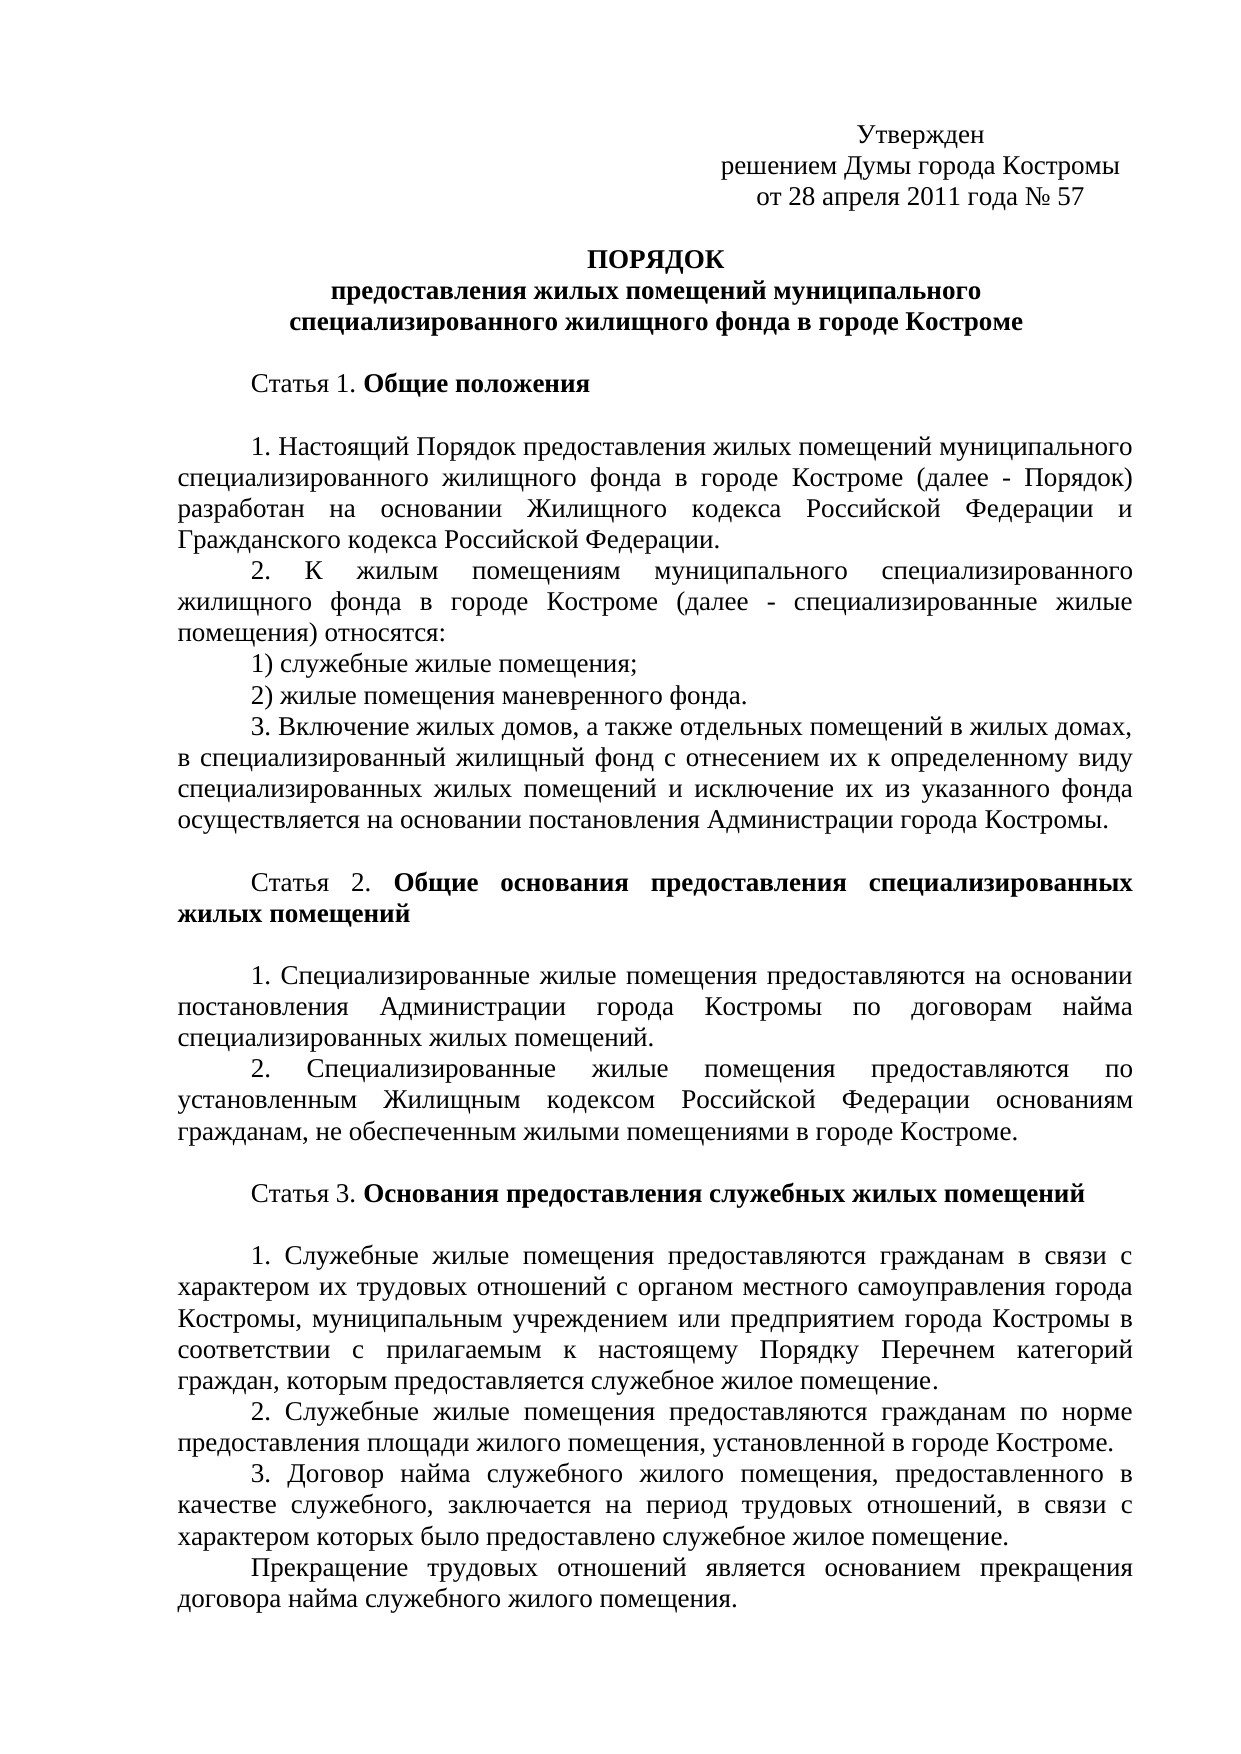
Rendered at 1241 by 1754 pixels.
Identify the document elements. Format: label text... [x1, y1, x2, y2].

text Статья 2. Общие основания предоставления специализированных жилых помещений [177, 866, 1134, 928]
text 3. Договор найма служебного жилого помещения, предоставленного в качестве служебного, заключается на период трудовых отношений, в связи с характером которых было предоставлено служебное жилое помещение. [177, 1457, 1134, 1551]
text 2. Специализированные жилые помещения предоставляются по установленным Жилищным кодексом Российской Федерации основаниям гражданам, не обеспеченным жилыми помещениями в городе Костроме. [177, 1052, 1134, 1146]
text ПОРЯДОК [177, 243, 1134, 274]
text 2) жилые помещения маневренного фонда. [177, 679, 1134, 710]
text решением Думы города Костромы [707, 149, 1134, 180]
text Прекращение трудовых отношений является основанием прекращения договора найма служебного жилого помещения. [177, 1551, 1134, 1613]
text специализированного жилищного фонда в городе Костроме [177, 305, 1134, 336]
text 1) служебные жилые помещения; [177, 648, 1134, 679]
text Статья 1. Общие положения [177, 367, 1134, 398]
text 1. Специализированные жилые помещения предоставляются на основании постановления Администрации города Костромы по договорам найма специализированных жилых помещений. [177, 959, 1134, 1052]
text 1. Настоящий Порядок предоставления жилых помещений муниципального специализированного жилищного фонда в городе Костроме (далее - Порядок) разработан на основании Жилищного кодекса Российской Федерации и Гражданского кодекса Российской Федерации. [177, 429, 1134, 554]
text Утвержден [707, 118, 1134, 149]
text предоставления жилых помещений муниципального [177, 274, 1134, 305]
text Статья 3. Основания предоставления служебных жилых помещений [177, 1177, 1134, 1208]
text 3. Включение жилых домов, а также отдельных помещений в жилых домах, в специализированный жилищный фонд с отнесением их к определенному виду специализированных жилых помещений и исключение их из указанного фонда осуществляется на основании постановления Администрации города Костромы. [177, 710, 1134, 834]
text 1. Служебные жилые помещения предоставляются гражданам в связи с характером их трудовых отношений с органом местного самоуправления города Костромы, муниципальным учреждением или предприятием города Костромы в соответствии с прилагаемым к настоящему Порядку Перечнем категорий граждан, которым предоставляется служебное жилое помещение. [177, 1239, 1134, 1395]
text 2. Служебные жилые помещения предоставляются гражданам по норме предоставления площади жилого помещения, установленной в городе Костроме. [177, 1395, 1134, 1457]
text 2. К жилым помещениям муниципального специализированного жилищного фонда в городе Костроме (далее - специализированные жилые помещения) относятся: [177, 554, 1134, 648]
text от 28 апреля 2011 года № 57 [707, 180, 1134, 212]
